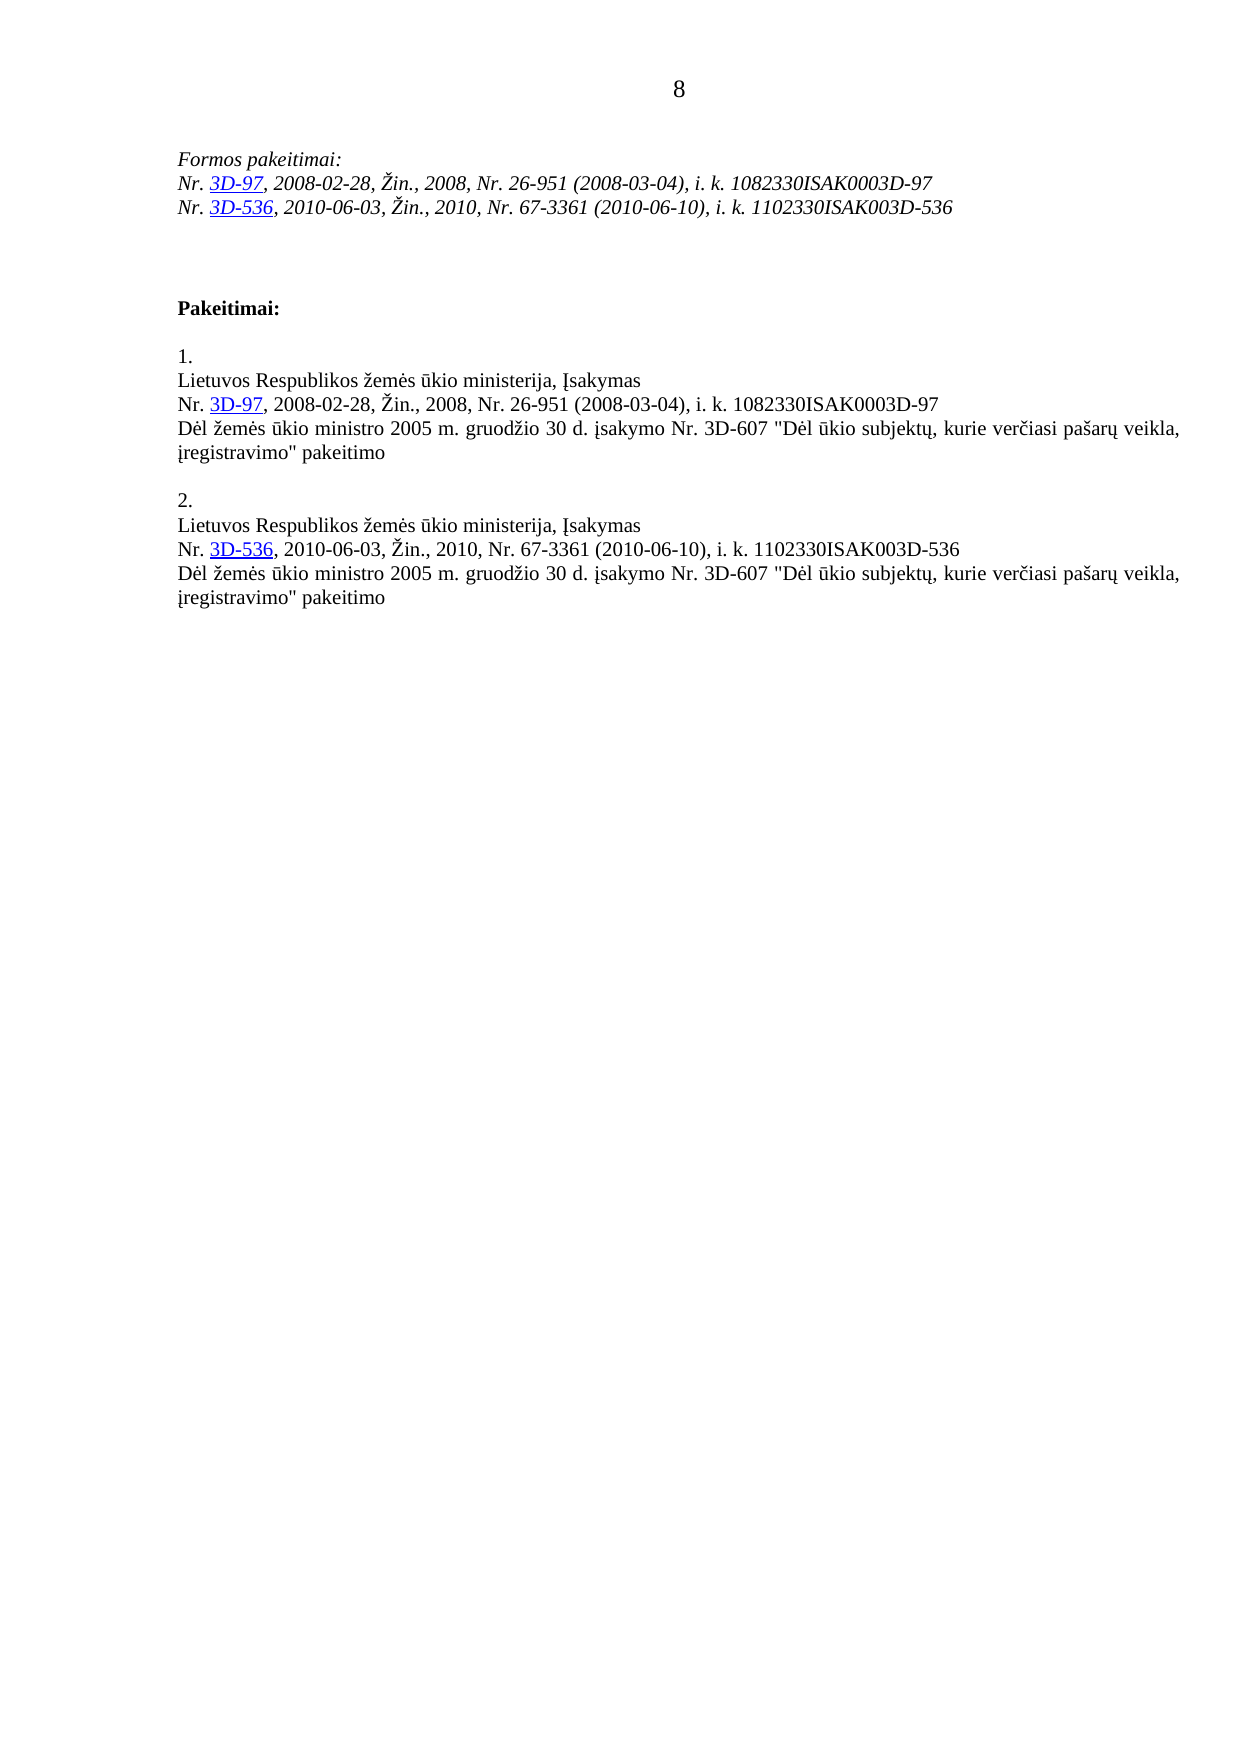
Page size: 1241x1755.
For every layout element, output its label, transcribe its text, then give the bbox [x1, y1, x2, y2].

text Lietuvos Respublikos žemės ūkio ministerija, Įsakymas [177, 512, 1181, 537]
text Dėl žemės ūkio ministro 2005 m. gruodžio 30 d. įsakymo Nr. 3D-607 "Dėl ūkio subjektų, kurie verčiasi pašarų veikla, įregistravimo" pakeitimo [177, 561, 1181, 609]
text Formos pakeitimai: [177, 147, 1181, 171]
text Nr. 3D-97, 2008-02-28, Žin., 2008, Nr. 26-951 (2008-03-04), i. k. 1082330ISAK0003D-97 [177, 392, 1181, 416]
text Lietuvos Respublikos žemės ūkio ministerija, Įsakymas [177, 368, 1181, 392]
text Nr. 3D-97, 2008-02-28, Žin., 2008, Nr. 26-951 (2008-03-04), i. k. 1082330ISAK0003D-97 [177, 171, 1181, 195]
text Pakeitimai: [177, 296, 1181, 320]
text Dėl žemės ūkio ministro 2005 m. gruodžio 30 d. įsakymo Nr. 3D-607 "Dėl ūkio subjektų, kurie verčiasi pašarų veikla, įregistravimo" pakeitimo [177, 416, 1181, 464]
text Nr. 3D-536, 2010-06-03, Žin., 2010, Nr. 67-3361 (2010-06-10), i. k. 1102330ISAK003D-536 [177, 195, 1181, 219]
text 1. [177, 344, 1181, 368]
text Nr. 3D-536, 2010-06-03, Žin., 2010, Nr. 67-3361 (2010-06-10), i. k. 1102330ISAK003D-536 [177, 537, 1181, 561]
text 2. [177, 488, 1181, 512]
